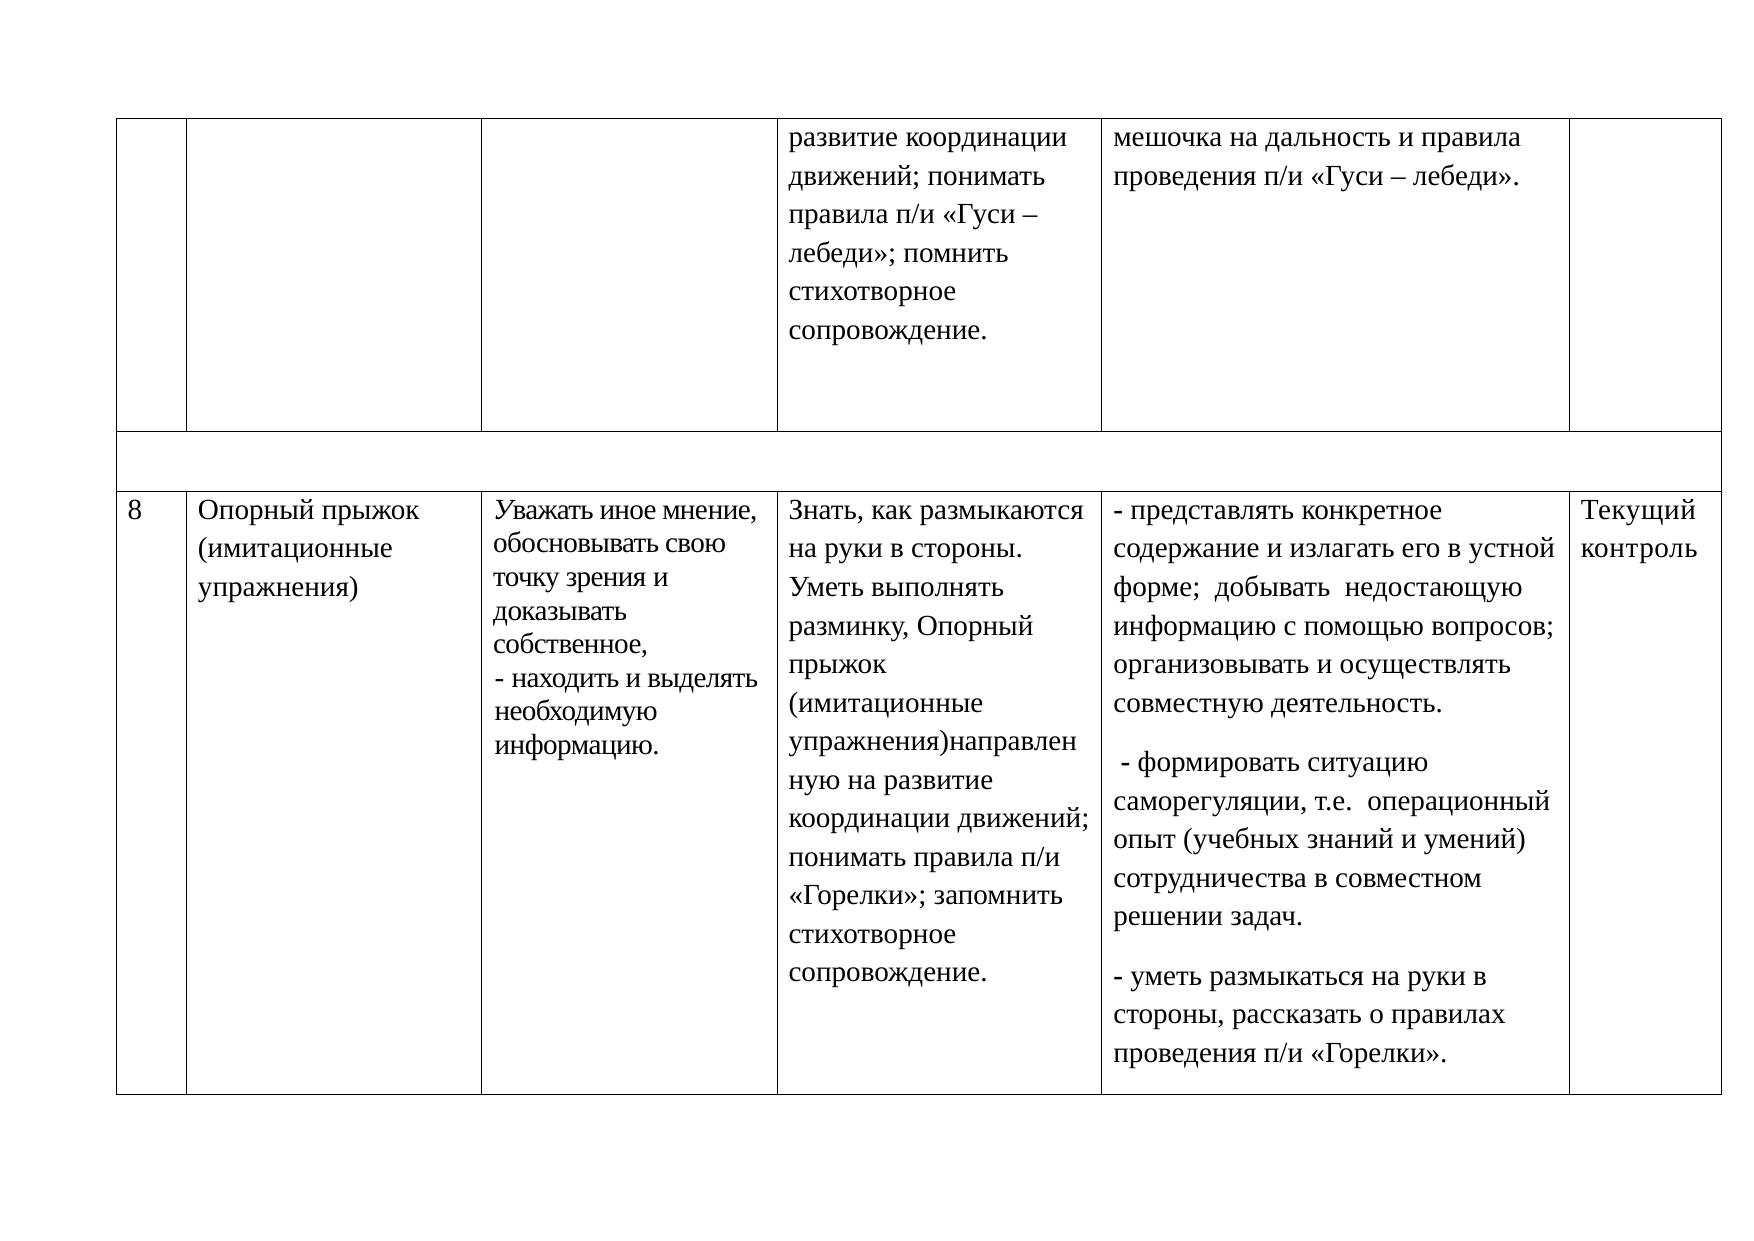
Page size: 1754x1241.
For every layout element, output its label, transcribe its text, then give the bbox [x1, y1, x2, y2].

table_cell Текущий контроль [1570, 492, 1721, 1093]
table_cell [117, 432, 1721, 491]
table_cell [117, 119, 186, 431]
table_cell Опорный прыжок (имитационные упражнения) [187, 492, 481, 1093]
table_cell - представлять конкретное содержание и излагать его в устной форме; добывать недостающую информацию с помощью вопросов; организовывать и осуществлять совместную деятельность. - формировать ситуацию саморегуляции, т.е. операционный опыт (учебных знаний и умений) сотрудничества в совместном решении задач. - уметь размыкаться на руки в стороны, рассказать о правилах проведения п/и «Горелки». [1102, 492, 1569, 1093]
table_cell [482, 119, 777, 431]
table_cell 8 [117, 492, 186, 1093]
table_cell Уважать иное мнение, обосновывать свою точку зрения и доказывать собственное, - находить и выделять необходимую информацию. [482, 492, 777, 1093]
table_cell развитие координации движений; понимать правила п/и «Гуси – лебеди»; помнить стихотворное сопровождение. [778, 119, 1101, 431]
table_cell мешочка на дальность и правила проведения п/и «Гуси – лебеди». [1102, 119, 1569, 431]
table_cell [187, 119, 481, 431]
table_cell [1570, 119, 1721, 431]
table_cell Знать, как размыкаются на руки в стороны. Уметь выполнять разминку, Опорный прыжок (имитационные упражнения)направленную на развитие координации движений; понимать правила п/и «Горелки»; запомнить стихотворное сопровождение. [778, 492, 1101, 1093]
